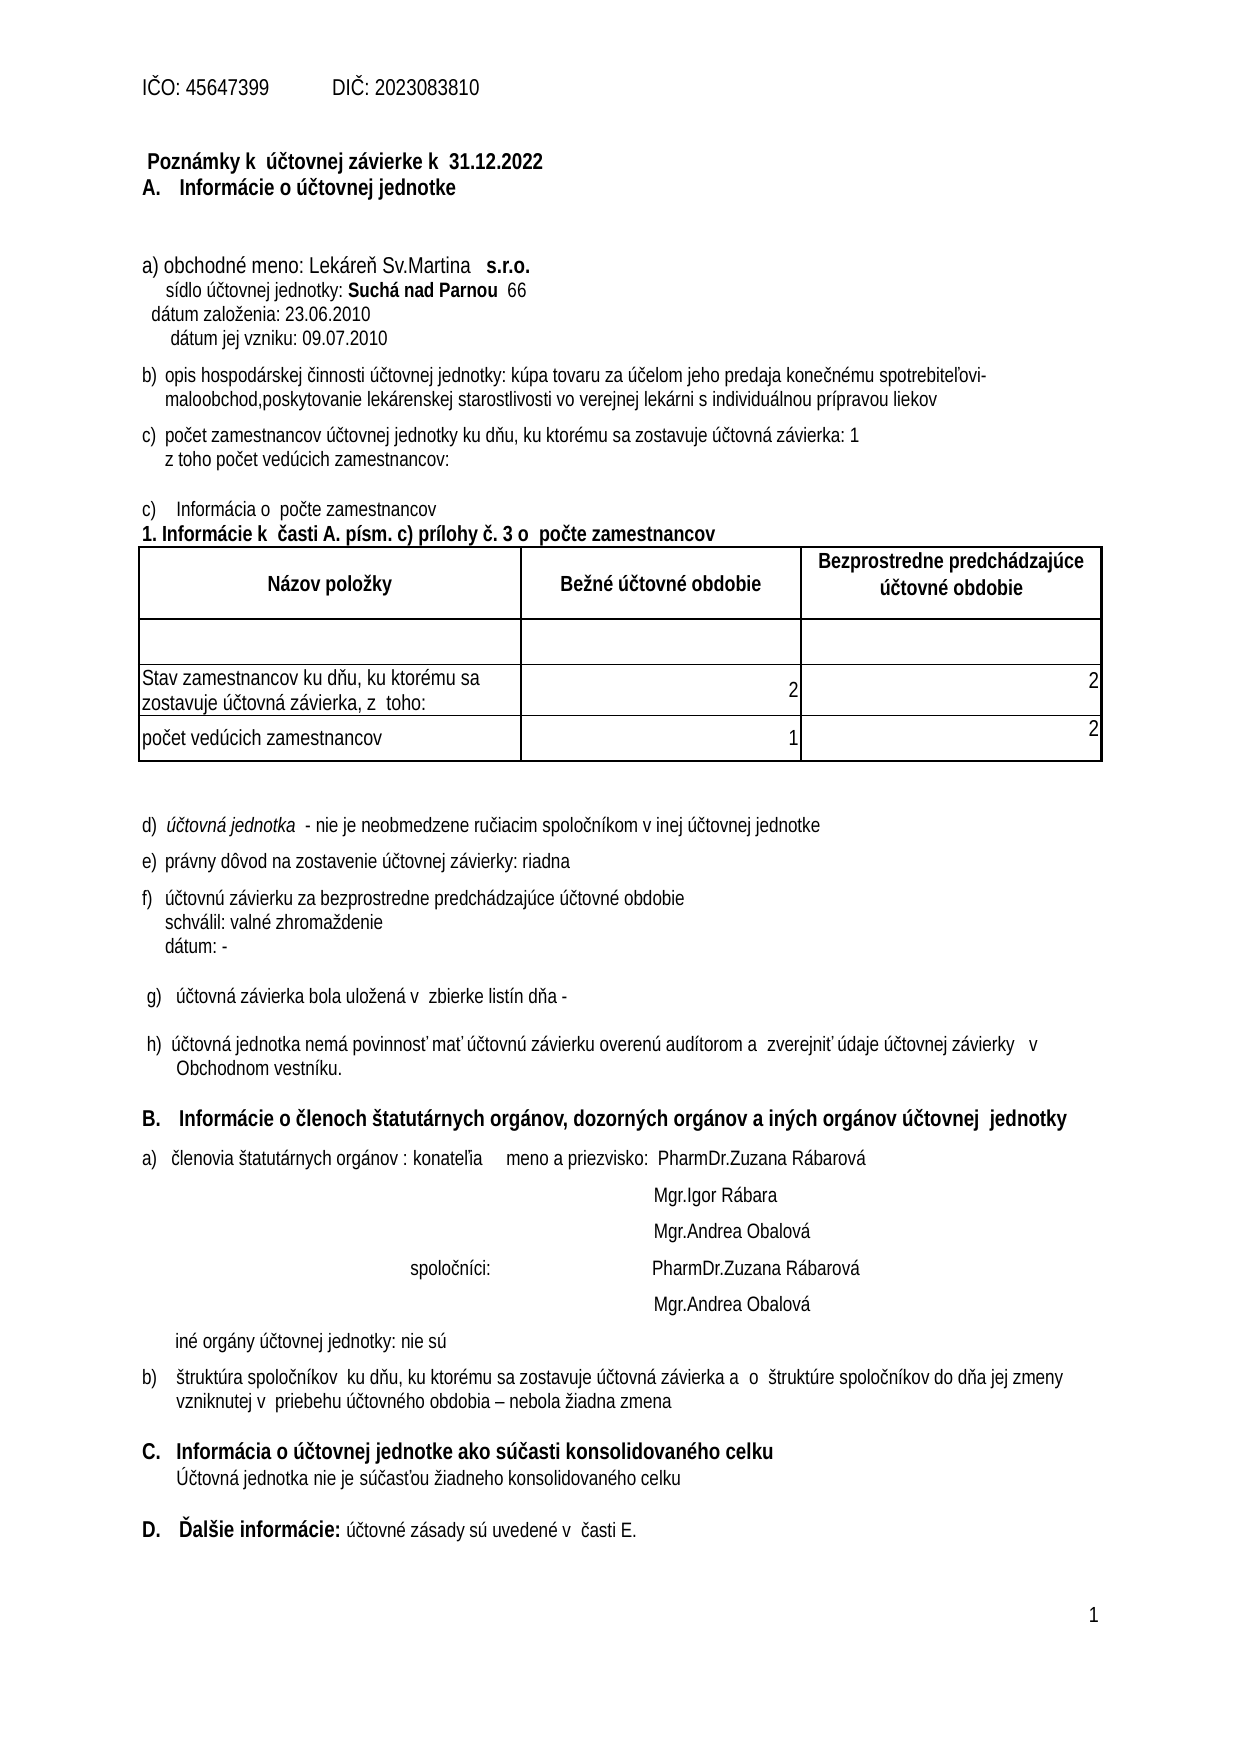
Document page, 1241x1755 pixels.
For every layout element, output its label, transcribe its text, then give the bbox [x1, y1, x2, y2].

text b) opis hospodárskej činnosti účtovnej jednotky: kúpa tovaru za účelom jeho predaja konečnému spotrebiteľovi-maloobchod,poskytovanie lekárenskej starostlivosti vo verejnej lekárni s individuálnou prípravou liekov [142, 362, 1098, 410]
text c) počet zamestnancov účtovnej jednotky ku dňu, ku ktorému sa zostavuje účtovná závierka: 1 [142, 423, 1098, 447]
table_cell počet vedúcich zamestnancov [140, 716, 520, 759]
text b) štruktúra spoločníkov ku dňu, ku ktorému sa zostavuje účtovná závierka a o štruktúre spoločníkov do dňa jej zmeny vzniknutej v priebehu účtovného obdobia – nebola žiadna zmena [142, 1365, 1098, 1413]
text D. Ďalšie informácie: účtovné zásady sú uvedené v časti E. [142, 1516, 1098, 1542]
table_cell [522, 620, 800, 664]
text B. Informácie o členoch štatutárnych orgánov, dozorných orgánov a iných orgánov účtovnej jednotky [142, 1105, 1098, 1131]
text spoločníci: PharmDr.Zuzana Rábarová [142, 1256, 1098, 1279]
table_cell [140, 620, 520, 664]
text d) účtovná jednotka - nie je neobmedzene ručiacim spoločníkom v inej účtovnej jednotke [142, 813, 1098, 837]
table_header Názov položky [140, 548, 520, 618]
text A. Informácie o účtovnej jednotke [142, 174, 1098, 200]
table_cell 2 [802, 665, 1100, 715]
text dátum jej vzniku: 09.07.2010 [142, 326, 1098, 350]
table_cell Stav zamestnancov ku dňu, ku ktorému sa zostavuje účtovná závierka, z toho: [140, 665, 520, 715]
text g) účtovná závierka bola uložená v zbierke listín dňa - [142, 984, 1098, 1008]
text z toho počet vedúcich zamestnancov: [165, 447, 1098, 471]
text Poznámky k účtovnej závierke k 31.12.2022 [142, 148, 1098, 174]
table_cell 1 [522, 716, 800, 759]
text Mgr.Andrea Obalová [142, 1219, 1098, 1243]
table_cell 2 [802, 716, 1100, 759]
text 1. Informácie k časti A. písm. c) prílohy č. 3 o počte zamestnancov [142, 521, 1098, 546]
table_cell [802, 620, 1100, 664]
text schválil: valné zhromaždenie [165, 910, 1098, 934]
text dátum: - [165, 934, 1098, 958]
text dátum založenia: 23.06.2010 [142, 302, 1098, 326]
text a) obchodné meno: Lekáreň Sv.Martina s.r.o. [142, 252, 1098, 278]
text sídlo účtovnej jednotky: Suchá nad Parnou 66 [142, 278, 1098, 302]
text h) účtovná jednotka nemá povinnosť mať účtovnú závierku overenú audítorom a zverejniť údaje účtovnej závierky v Obchodnom vestníku. [142, 1032, 1098, 1080]
table_cell 2 [522, 665, 800, 715]
table_header Bezprostredne predchádzajúce účtovné obdobie [802, 548, 1100, 618]
text c) Informácia o počte zamestnancov [142, 497, 1098, 521]
text f) účtovnú závierku za bezprostredne predchádzajúce účtovné obdobie [142, 886, 1098, 910]
text C. Informácia o účtovnej jednotke ako súčasti konsolidovaného celku Účtovná jednotka nie je súčasťou žiadneho konsolidovaného celku [142, 1438, 1098, 1491]
table_header Bežné účtovné obdobie [522, 548, 800, 618]
text a) členovia štatutárnych orgánov : konateľia meno a priezvisko: PharmDr.Zuzana Rábarová [142, 1144, 1098, 1170]
text e) právny dôvod na zostavenie účtovnej závierky: riadna [142, 849, 1098, 873]
text Mgr.Igor Rábara [142, 1183, 1098, 1207]
text Mgr.Andrea Obalová [142, 1292, 1098, 1316]
text iné orgány účtovnej jednotky: nie sú [142, 1328, 1098, 1352]
